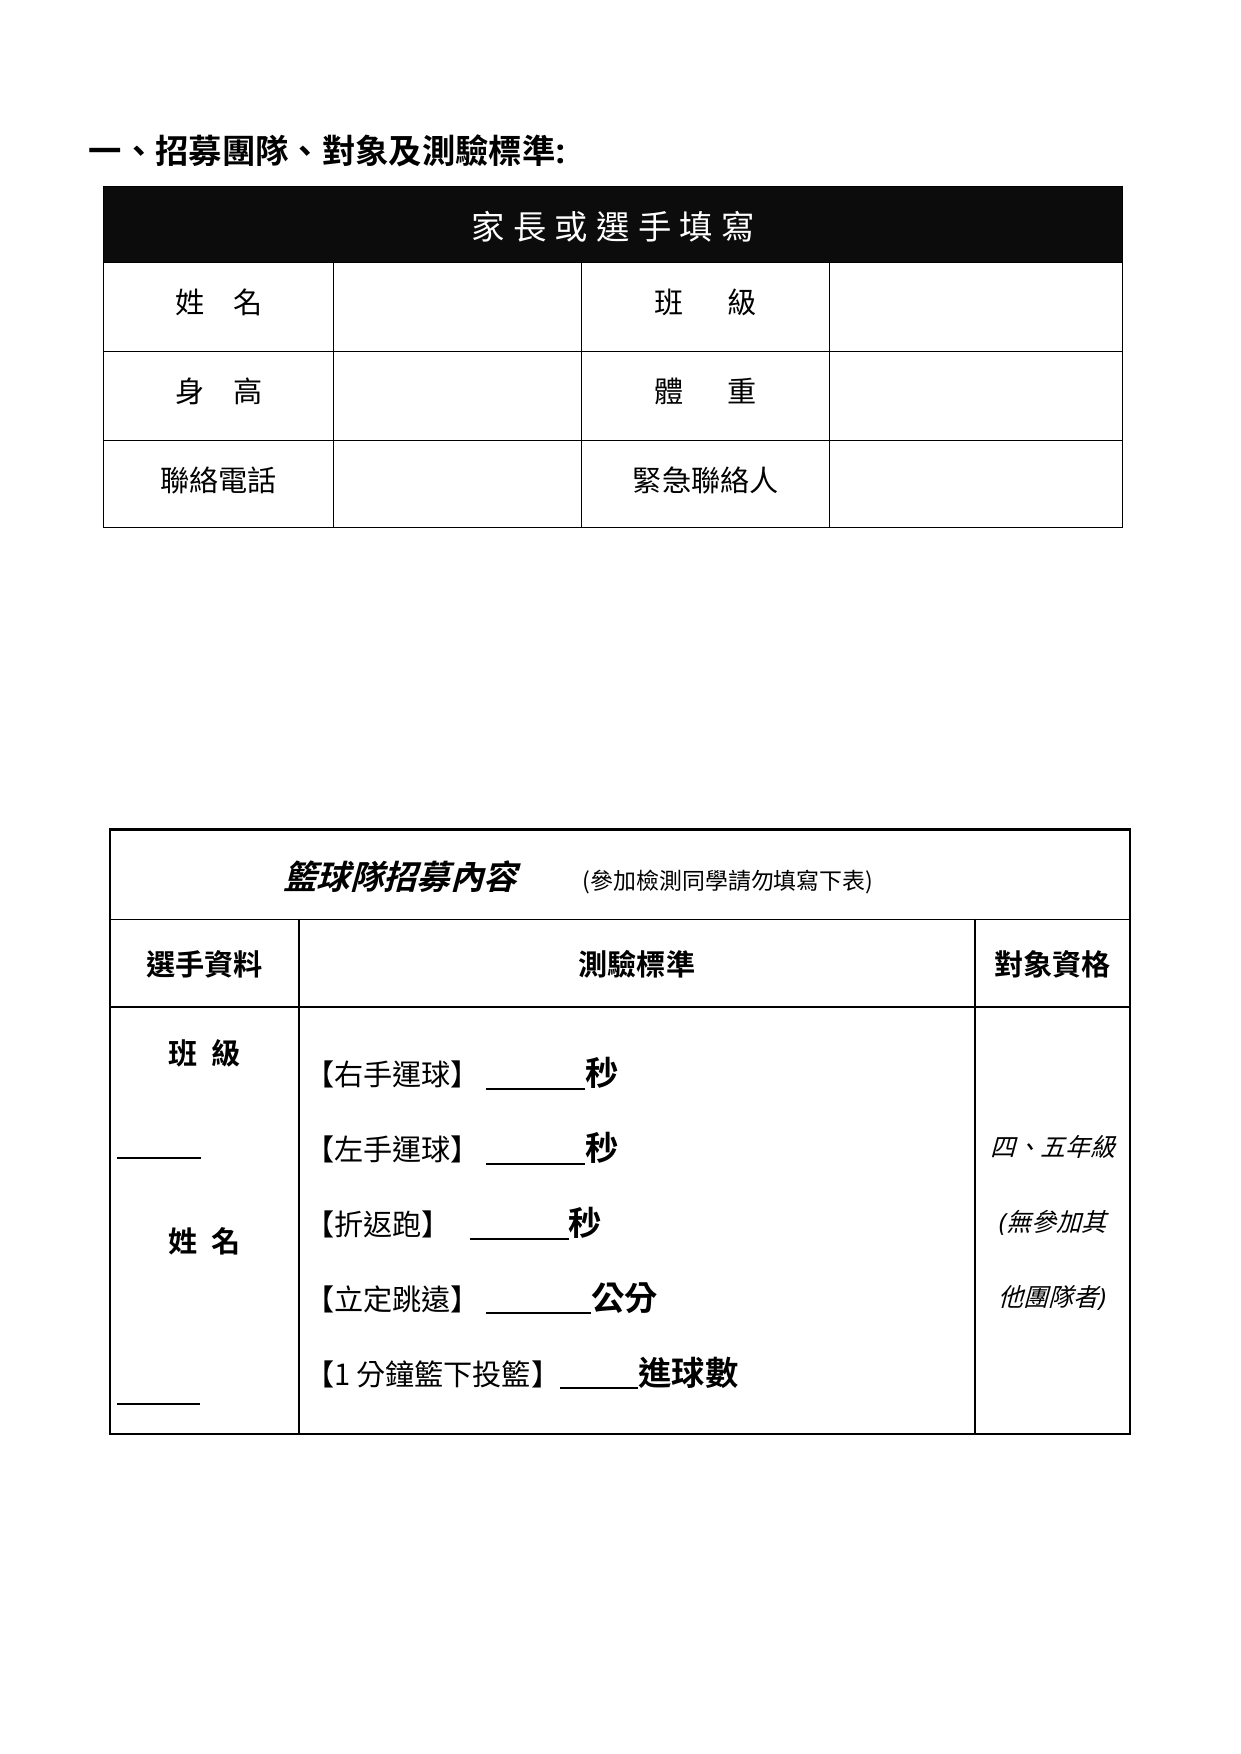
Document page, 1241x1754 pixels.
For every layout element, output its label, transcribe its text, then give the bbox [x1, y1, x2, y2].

table_header 家 長 或 選 手 填 寫 [104, 187, 1122, 262]
table_cell [334, 441, 581, 527]
table_cell [830, 352, 1122, 440]
table_cell 班 級 [582, 263, 829, 351]
table_cell [334, 263, 581, 351]
table_cell 對象資格 [976, 920, 1129, 1006]
table_cell [334, 352, 581, 440]
table_cell 體 重 [582, 352, 829, 440]
table_cell 測驗標準 [300, 920, 974, 1006]
table_cell 選手資料 [111, 920, 298, 1006]
table_cell 【右手運球】 秒 【左手運球】 秒 【折返跑】 秒 【立定跳遠】 公分 【1分鐘籃下投籃】 進球數 [300, 1008, 974, 1433]
table_header 籃球隊招募內容 (參加檢測同學請勿填寫下表) [111, 831, 1129, 918]
table_cell 緊急聯絡人 [582, 441, 829, 527]
table_cell 身 高 [104, 352, 333, 440]
table_cell 班 級 姓 名 [111, 1008, 298, 1433]
text 一、招募團隊、對象及測驗標準: [89, 111, 1152, 186]
table_cell [830, 441, 1122, 527]
table_cell [830, 263, 1122, 351]
table_cell 聯絡電話 [104, 441, 333, 527]
table_cell 四、五年級 (無參加其 他團隊者) [976, 1008, 1129, 1433]
table_cell 姓 名 [104, 263, 333, 351]
